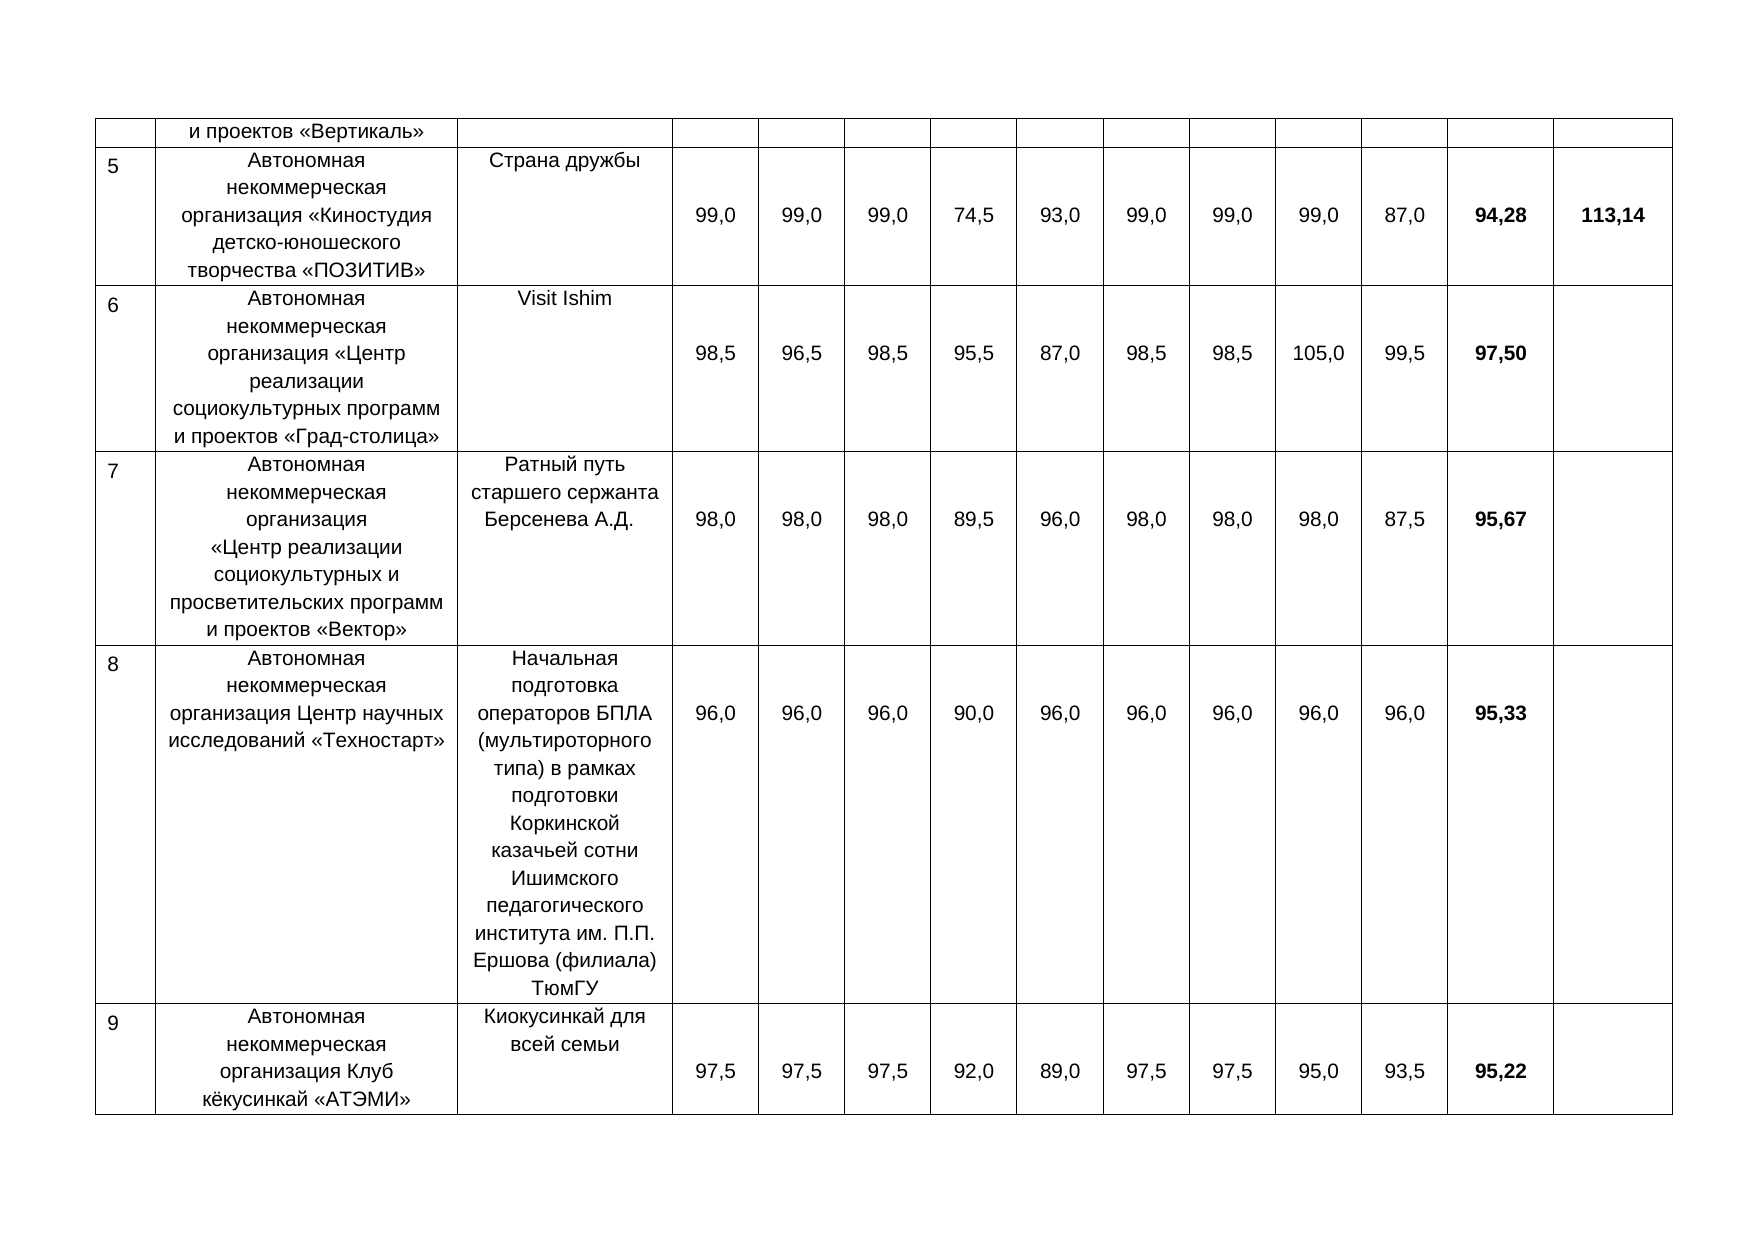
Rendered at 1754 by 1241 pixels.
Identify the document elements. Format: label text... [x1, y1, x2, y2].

table_cell [96, 1004, 155, 1114]
table_cell 93,5 [1362, 1004, 1447, 1114]
table_cell 92,0 [931, 1004, 1016, 1114]
table_cell [1554, 286, 1672, 451]
table_cell 96,0 [1017, 646, 1103, 1003]
table_cell [931, 119, 1016, 147]
table_cell [1554, 119, 1672, 147]
table_cell 98,0 [759, 452, 844, 645]
table_cell Киокусинкай для всей семьи [458, 1004, 672, 1114]
table_cell 98,0 [845, 452, 930, 645]
table_cell 96,0 [1104, 646, 1189, 1003]
table_cell 95,67 [1448, 452, 1553, 645]
table_cell 99,0 [759, 148, 844, 285]
table_cell 97,5 [1190, 1004, 1275, 1114]
table_cell 96,0 [759, 646, 844, 1003]
table_cell 87,5 [1362, 452, 1447, 645]
table_cell 99,0 [845, 148, 930, 285]
table_cell 99,5 [1362, 286, 1447, 451]
table_cell и проектов «Вертикаль» [156, 119, 457, 147]
table_cell 89,5 [931, 452, 1016, 645]
table_cell 97,5 [759, 1004, 844, 1114]
table_cell [96, 148, 155, 285]
table_cell 99,0 [1276, 148, 1361, 285]
table_cell [1017, 119, 1103, 147]
table_cell 87,0 [1017, 286, 1103, 451]
table_cell 98,0 [673, 452, 758, 645]
table_cell 98,0 [1104, 452, 1189, 645]
table_cell 98,5 [1104, 286, 1189, 451]
table_cell [1554, 646, 1672, 1003]
table_cell Visit Ishim [458, 286, 672, 451]
table_cell 97,5 [673, 1004, 758, 1114]
table_cell 97,50 [1448, 286, 1553, 451]
table_cell 96,0 [845, 646, 930, 1003]
table_cell [1448, 119, 1553, 147]
table_cell [1104, 119, 1189, 147]
table_cell 95,22 [1448, 1004, 1553, 1114]
table_cell [96, 286, 155, 451]
table_cell 89,0 [1017, 1004, 1103, 1114]
table_cell 94,28 [1448, 148, 1553, 285]
table_cell 105,0 [1276, 286, 1361, 451]
table_cell 96,0 [673, 646, 758, 1003]
table_cell [96, 646, 155, 1003]
table_cell 113,14 [1554, 148, 1672, 285]
table_cell Автономная некоммерческая организация Центр научных исследований «Техностарт» [156, 646, 457, 1003]
table_cell 97,5 [1104, 1004, 1189, 1114]
table_cell 96,0 [1017, 452, 1103, 645]
table_cell 96,0 [1190, 646, 1275, 1003]
table_cell 98,5 [845, 286, 930, 451]
table_cell 98,0 [1276, 452, 1361, 645]
table_cell 93,0 [1017, 148, 1103, 285]
table_cell [96, 452, 155, 645]
table_cell 95,0 [1276, 1004, 1361, 1114]
table_cell 96,0 [1276, 646, 1361, 1003]
table_cell 97,5 [845, 1004, 930, 1114]
table_cell Автономная некоммерческая организация «Центр реализации социокультурных и просветительских программ и проектов «Вектор» [156, 452, 457, 645]
table_cell 99,0 [1190, 148, 1275, 285]
table_cell [1554, 1004, 1672, 1114]
table_cell 90,0 [931, 646, 1016, 1003]
table_cell [673, 119, 758, 147]
table_cell 74,5 [931, 148, 1016, 285]
table_cell 98,5 [1190, 286, 1275, 451]
table_cell [759, 119, 844, 147]
table_cell Автономная некоммерческая организация «Киностудия детско-юношеского творчества «ПОЗИТИВ» [156, 148, 457, 285]
table_cell Страна дружбы [458, 148, 672, 285]
table_cell Ратный путь старшего сержанта Берсенева А.Д. [458, 452, 672, 645]
table_cell [1362, 119, 1447, 147]
table_cell [96, 119, 155, 147]
table_cell 95,33 [1448, 646, 1553, 1003]
table_cell [845, 119, 930, 147]
table_cell [1190, 119, 1275, 147]
table_cell Автономная некоммерческая организация Клуб кёкусинкай «АТЭМИ» [156, 1004, 457, 1114]
table_cell [1276, 119, 1361, 147]
table_cell 96,5 [759, 286, 844, 451]
table_cell [1554, 452, 1672, 645]
table_cell 99,0 [1104, 148, 1189, 285]
table_cell 95,5 [931, 286, 1016, 451]
table_cell 87,0 [1362, 148, 1447, 285]
table_cell Начальная подготовка операторов БПЛА (мультироторного типа) в рамках подготовки Коркинской казачьей сотни Ишимского педагогического института им. П.П. Ершова (филиала) ТюмГУ [458, 646, 672, 1003]
table_cell 98,0 [1190, 452, 1275, 645]
table_cell 99,0 [673, 148, 758, 285]
table_cell 98,5 [673, 286, 758, 451]
table_cell Автономная некоммерческая организация «Центр реализации социокультурных программ и проектов «Град-столица» [156, 286, 457, 451]
table_cell 96,0 [1362, 646, 1447, 1003]
table_cell [458, 119, 672, 147]
